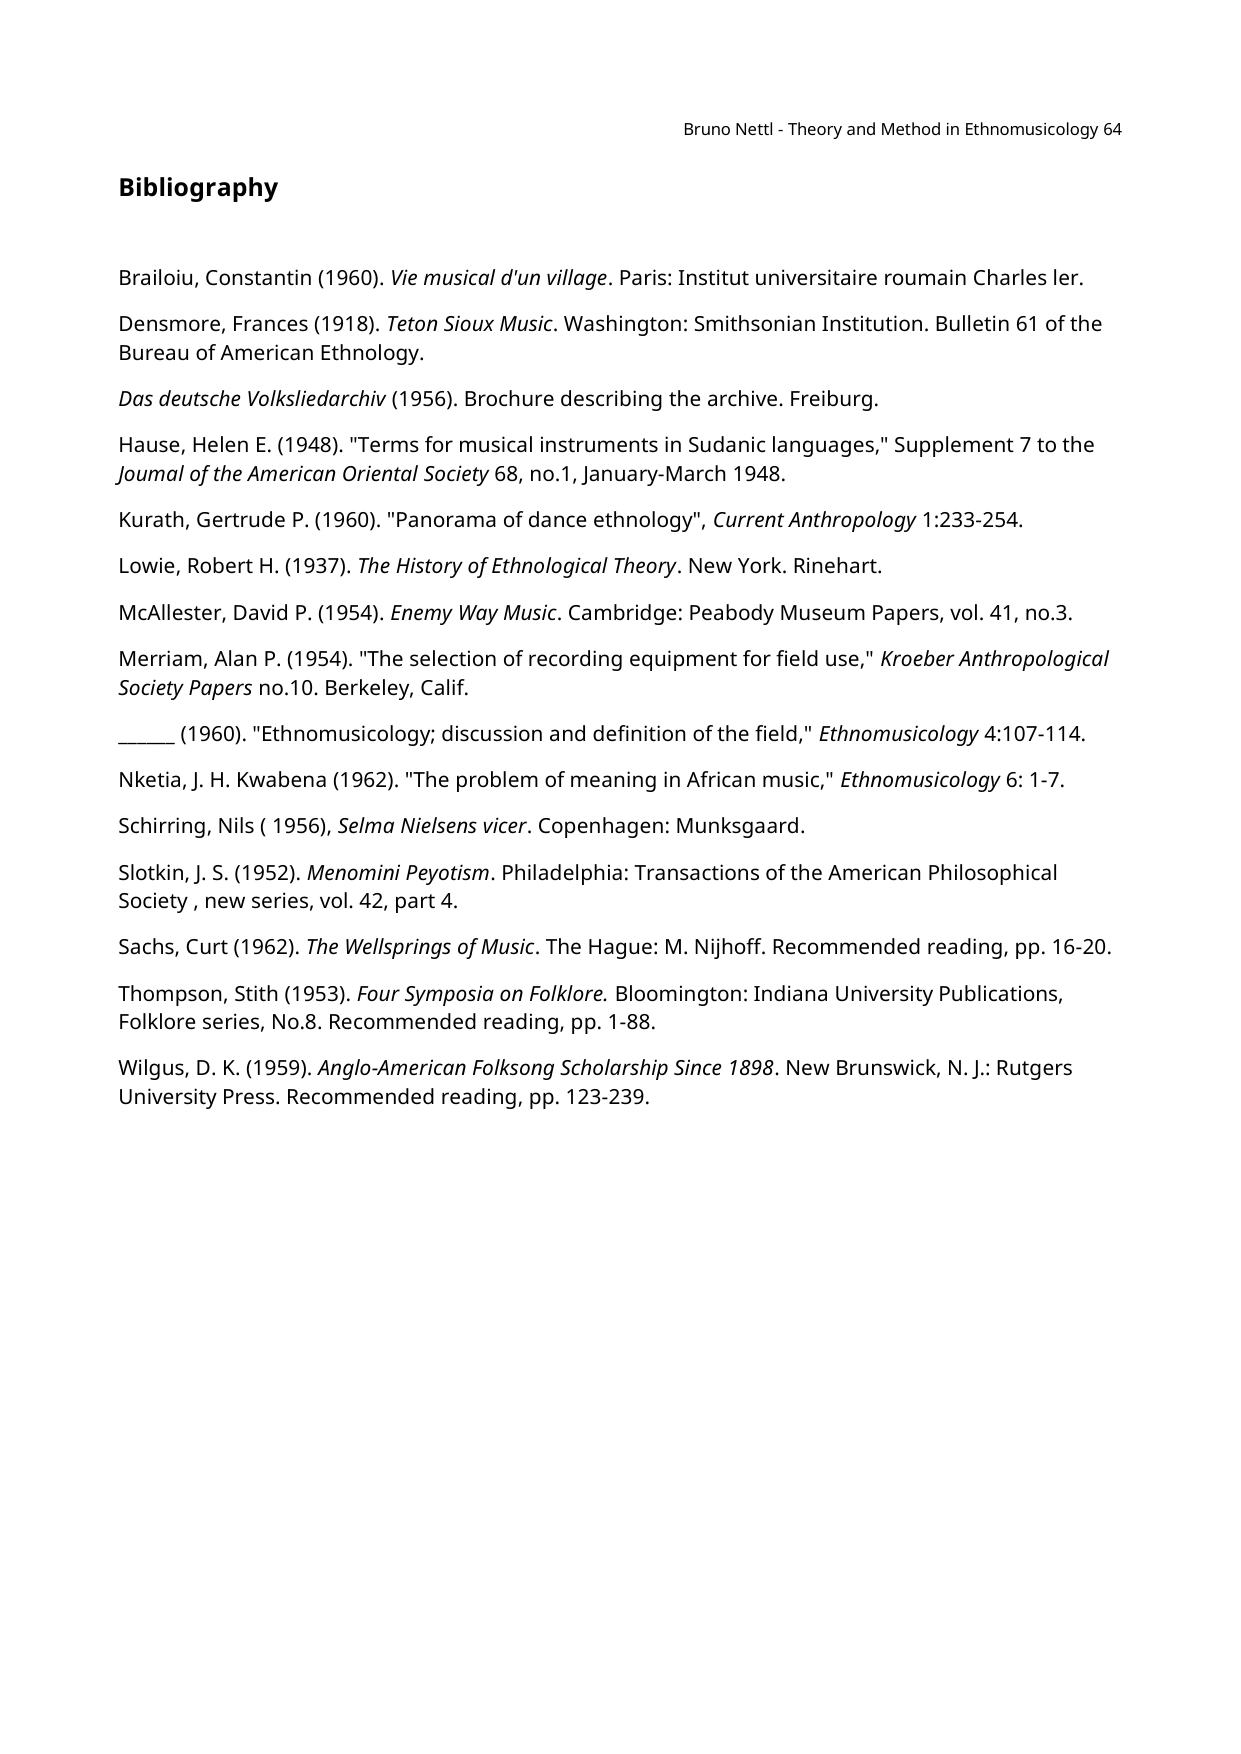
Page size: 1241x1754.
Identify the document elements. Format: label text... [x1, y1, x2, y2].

text Densmore, Frances (1918). Teton Sioux Music. Washington: Smithsonian Institution. Bulletin 61 of the Bureau of American Ethnology. [118, 309, 1122, 366]
text Merriam, Alan P. (1954). "The selection of recording equipment for field use," Kroeber Anthropological Society Papers no.10. Berkeley, Calif. [118, 644, 1122, 701]
text Hause, Helen E. (1948). "Terms for musical instruments in Sudanic languages," Supplement 7 to the Joumal of the American Oriental Society 68, no.1, January-March 1948. [118, 430, 1122, 487]
text Schirring, Nils ( 1956), Selma Nielsens vicer. Copenhagen: Munksgaard. [118, 811, 1122, 840]
text Slotkin, J. S. (1952). Menomini Peyotism. Philadelphia: Transactions of the American Philosophical Society , new series, vol. 42, part 4. [118, 857, 1122, 914]
text Nketia, J. H. Kwabena (1962). "The problem of meaning in African music," Ethnomusicology 6: 1-7. [118, 765, 1122, 793]
text Das deutsche Volksliedarchiv (1956). Brochure describing the archive. Freiburg. [118, 384, 1122, 413]
text Lowie, Robert H. (1937). The History of Ethnological Theory. New York. Rinehart. [118, 551, 1122, 580]
text Kurath, Gertrude P. (1960). "Panorama of dance ethnology", Current Anthropology 1:233-254. [118, 505, 1122, 534]
subtitle Bibliography [118, 170, 1122, 204]
text Brailoiu, Constantin (1960). Vie musical d'un village. Paris: Institut universitaire roumain Charles ler. [118, 263, 1122, 292]
text Thompson, Stith (1953). Four Symposia on Folklore. Bloomington: Indiana University Publications, Folklore series, No.8. Recommended reading, pp. 1-88. [118, 978, 1122, 1036]
text Wilgus, D. K. (1959). Anglo-American Folksong Scholarship Since 1898. New Brunswick, N. J.: Rutgers University Press. Recommended reading, pp. 123-239. [118, 1053, 1122, 1110]
text ______ (1960). "Ethnomusicology; discussion and definition of the field," Ethnomusicology 4:107-114. [118, 719, 1122, 747]
text McAllester, David P. (1954). Enemy Way Music. Cambridge: Peabody Museum Papers, vol. 41, no.3. [118, 598, 1122, 626]
text Sachs, Curt (1962). The Wellsprings of Music. The Hague: M. Nijhoff. Recommended reading, pp. 16-20. [118, 932, 1122, 961]
